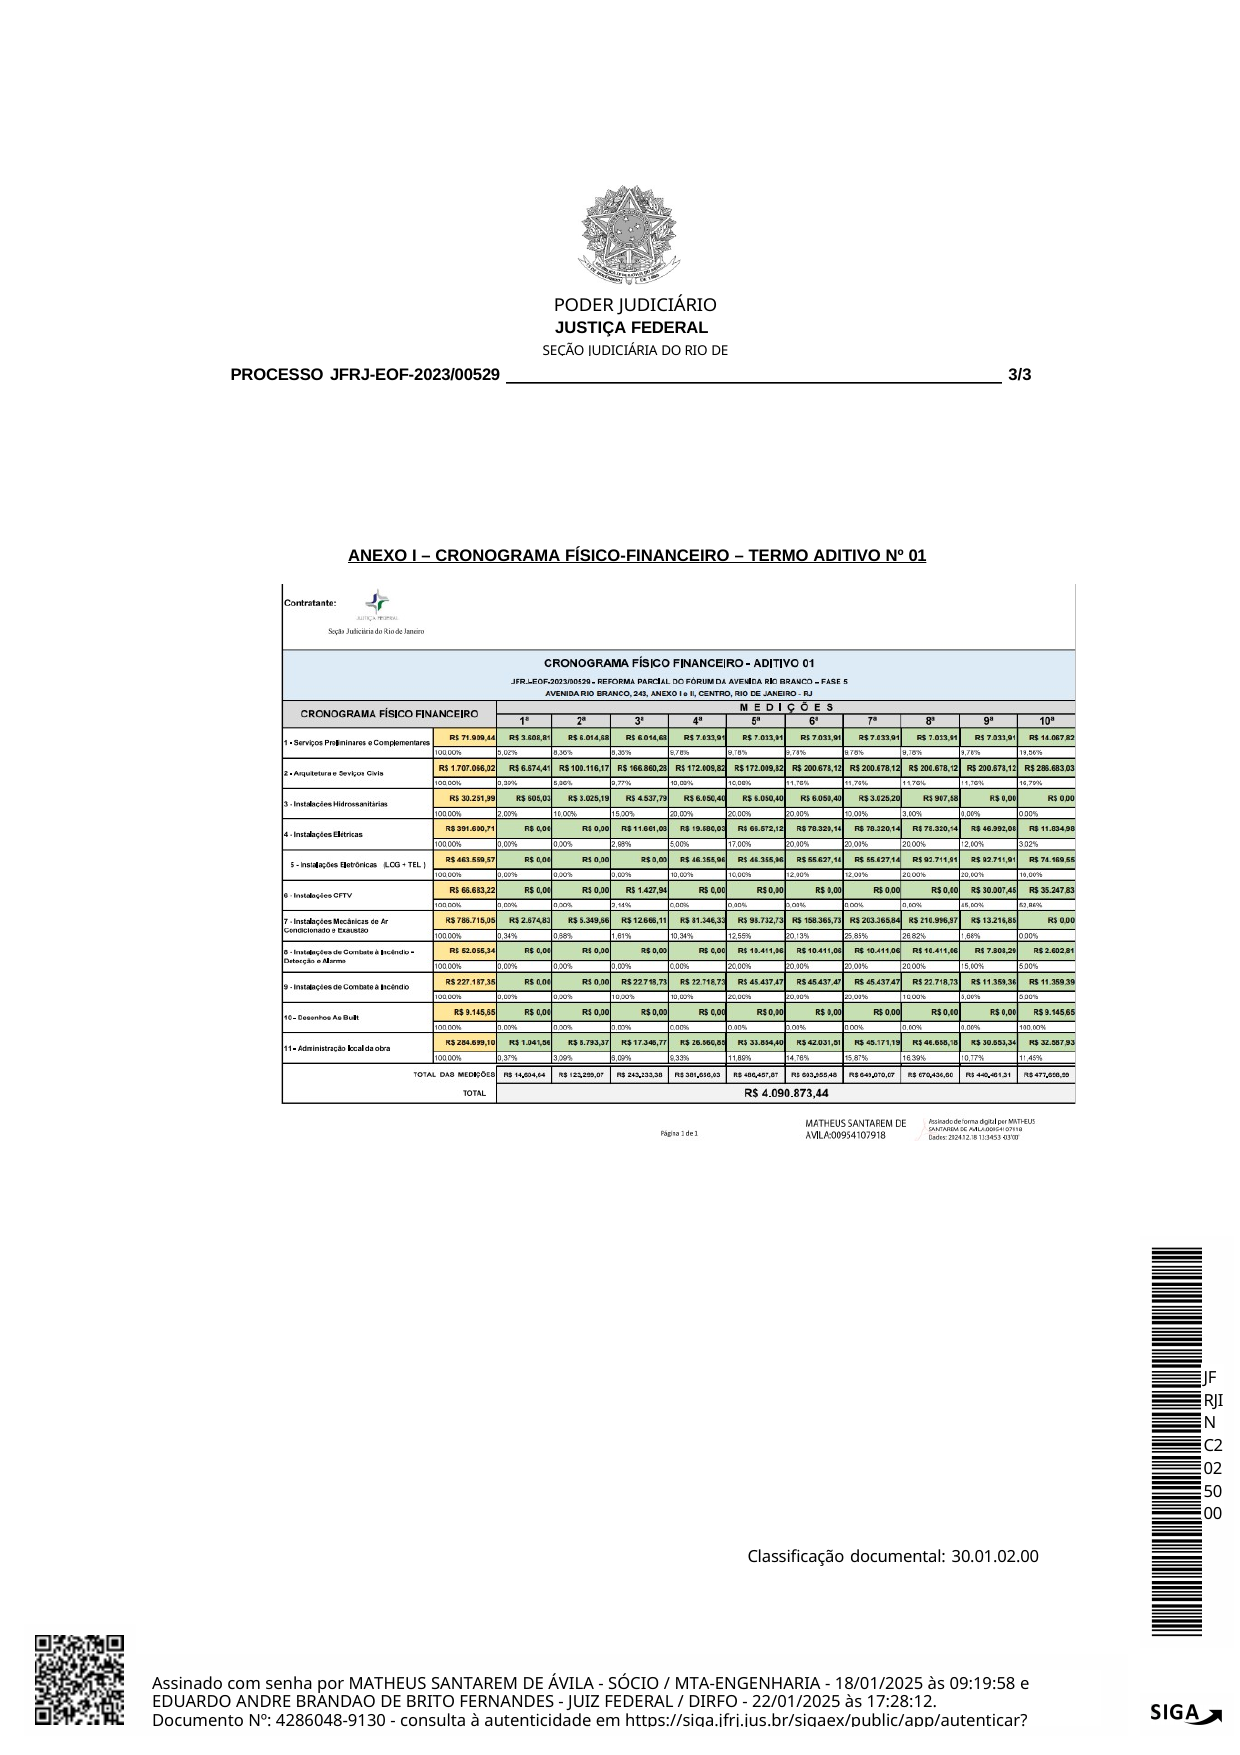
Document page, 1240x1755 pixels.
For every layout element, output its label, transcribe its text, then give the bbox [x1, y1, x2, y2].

text JFRJINC202500006 [1203, 1366, 1224, 1519]
text ANEXO I – CRONOGRAMA FÍSICO-FINANCEIRO – TERMO ADITIVO Nº 01 [292, 546, 983, 565]
text Classificação documental: 30.01.02.00 [747, 1545, 1077, 1567]
